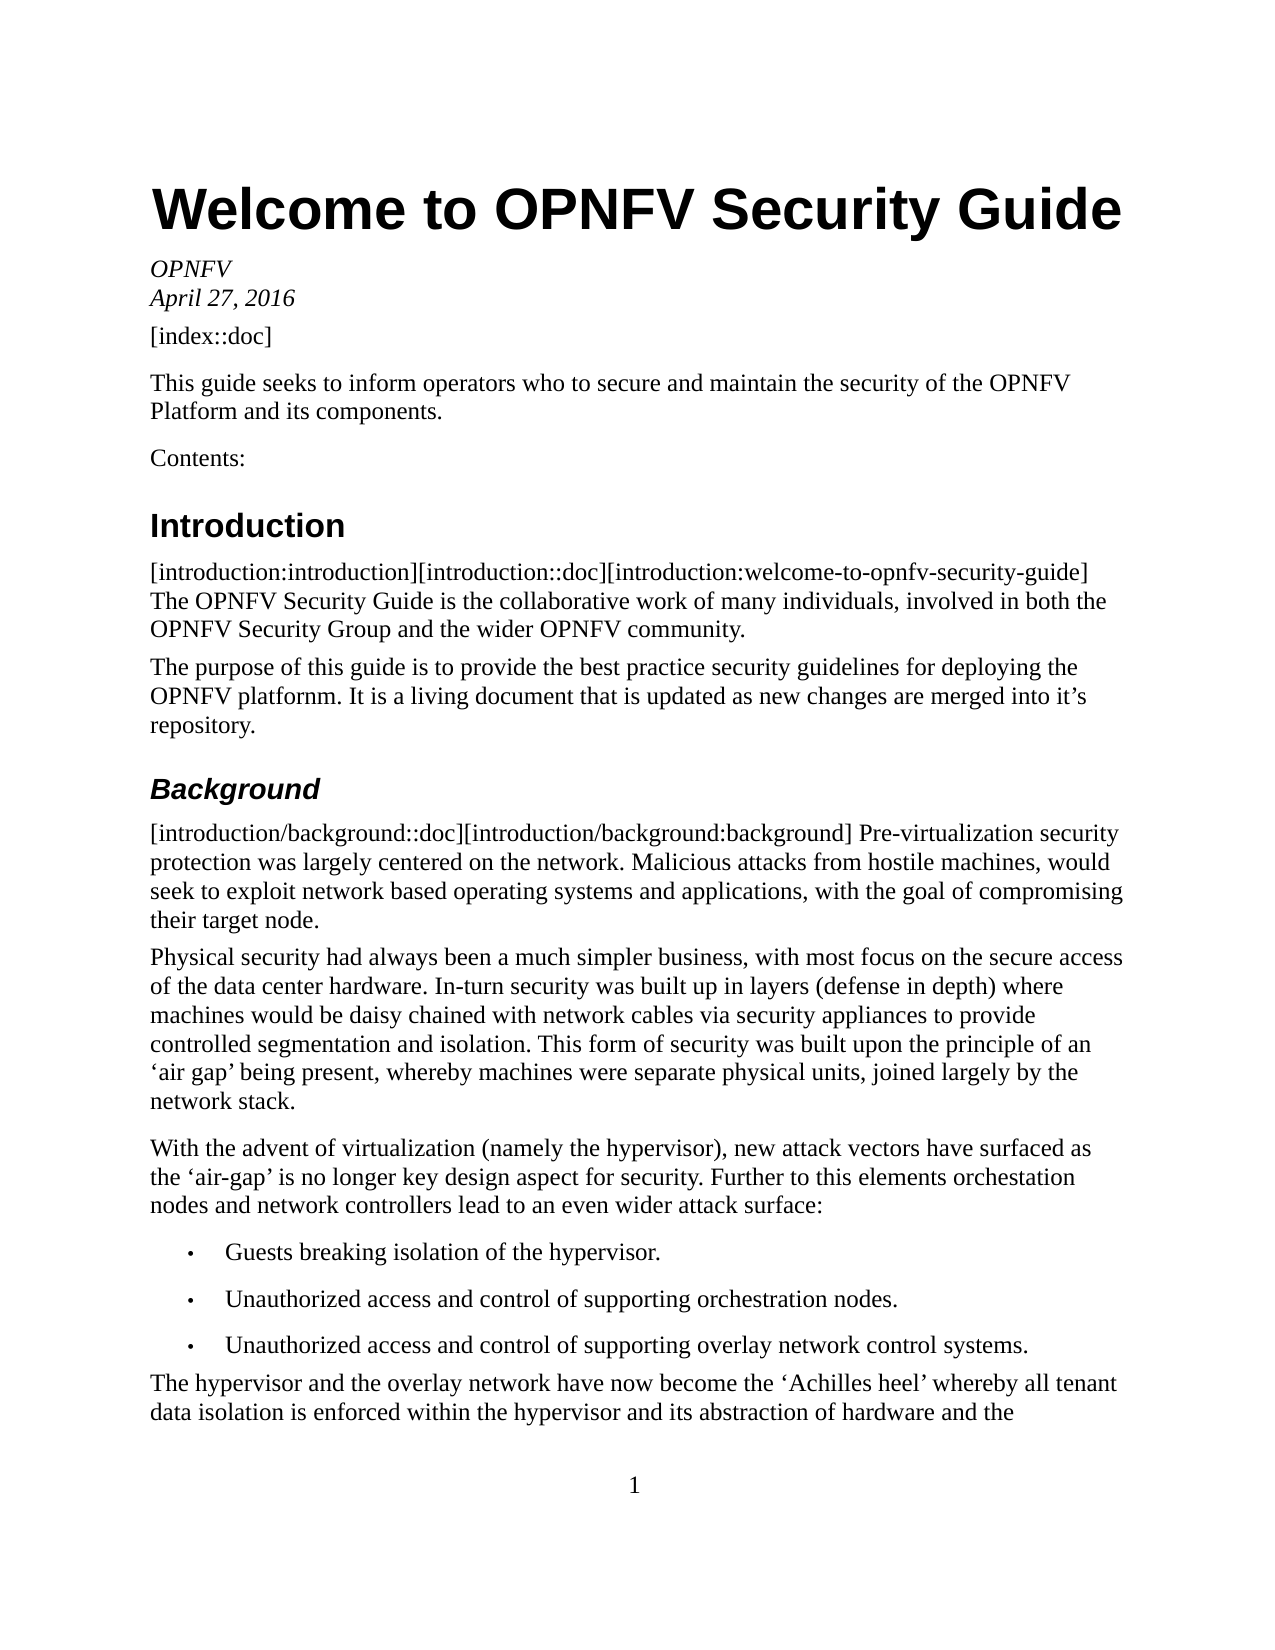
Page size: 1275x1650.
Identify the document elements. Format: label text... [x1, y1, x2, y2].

text The purpose of this guide is to provide the best practice security guidelines for deploying the OPNFV platfornm. It is a living document that is updated as new changes are merged into it’s repository. [150, 652, 1125, 738]
list Guests breaking isolation of the hypervisor. [187, 1237, 1125, 1266]
list Unauthorized access and control of supporting overlay network control systems. [187, 1330, 1125, 1359]
text Contents: [150, 443, 1125, 472]
subtitle Background [150, 772, 1125, 806]
text April 27, 2016 [150, 283, 1125, 312]
text The hypervisor and the overlay network have now become the ‘Achilles heel’ whereby all tenant data isolation is enforced within the hypervisor and its abstraction of hardware and the [150, 1368, 1125, 1426]
text [index::doc] [150, 321, 1125, 350]
text OPNFV [150, 254, 1125, 283]
text [introduction/background::doc][introduction/background:background] Pre-virtualization security protection was largely centered on the network. Malicious attacks from hostile machines, would seek to exploit network based operating systems and applications, with the goal of compromising their target node. [150, 818, 1125, 933]
list Unauthorized access and control of supporting orchestration nodes. [187, 1284, 1125, 1312]
text [introduction:introduction][introduction::doc][introduction:welcome-to-opnfv-security-guide] The OPNFV Security Guide is the collaborative work of many individuals, involved in both the OPNFV Security Group and the wider OPNFV community. [150, 557, 1125, 643]
text Physical security had always been a much simpler business, with most focus on the secure access of the data center hardware. In-turn security was built up in layers (defense in depth) where machines would be daisy chained with network cables via security appliances to provide controlled segmentation and isolation. This form of security was built upon the principle of an ‘air gap’ being present, whereby machines were separate physical units, joined largely by the network stack. [150, 942, 1125, 1115]
subtitle Introduction [150, 506, 1125, 544]
text This guide seeks to inform operators who to secure and maintain the security of the OPNFV Platform and its components. [150, 368, 1125, 425]
text With the advent of virtualization (namely the hypervisor), new attack vectors have surfaced as the ‘air-gap’ is no longer key design aspect for security. Further to this elements orchestation nodes and network controllers lead to an even wider attack surface: [150, 1133, 1125, 1219]
title Welcome to OPNFV Security Guide [150, 175, 1125, 242]
